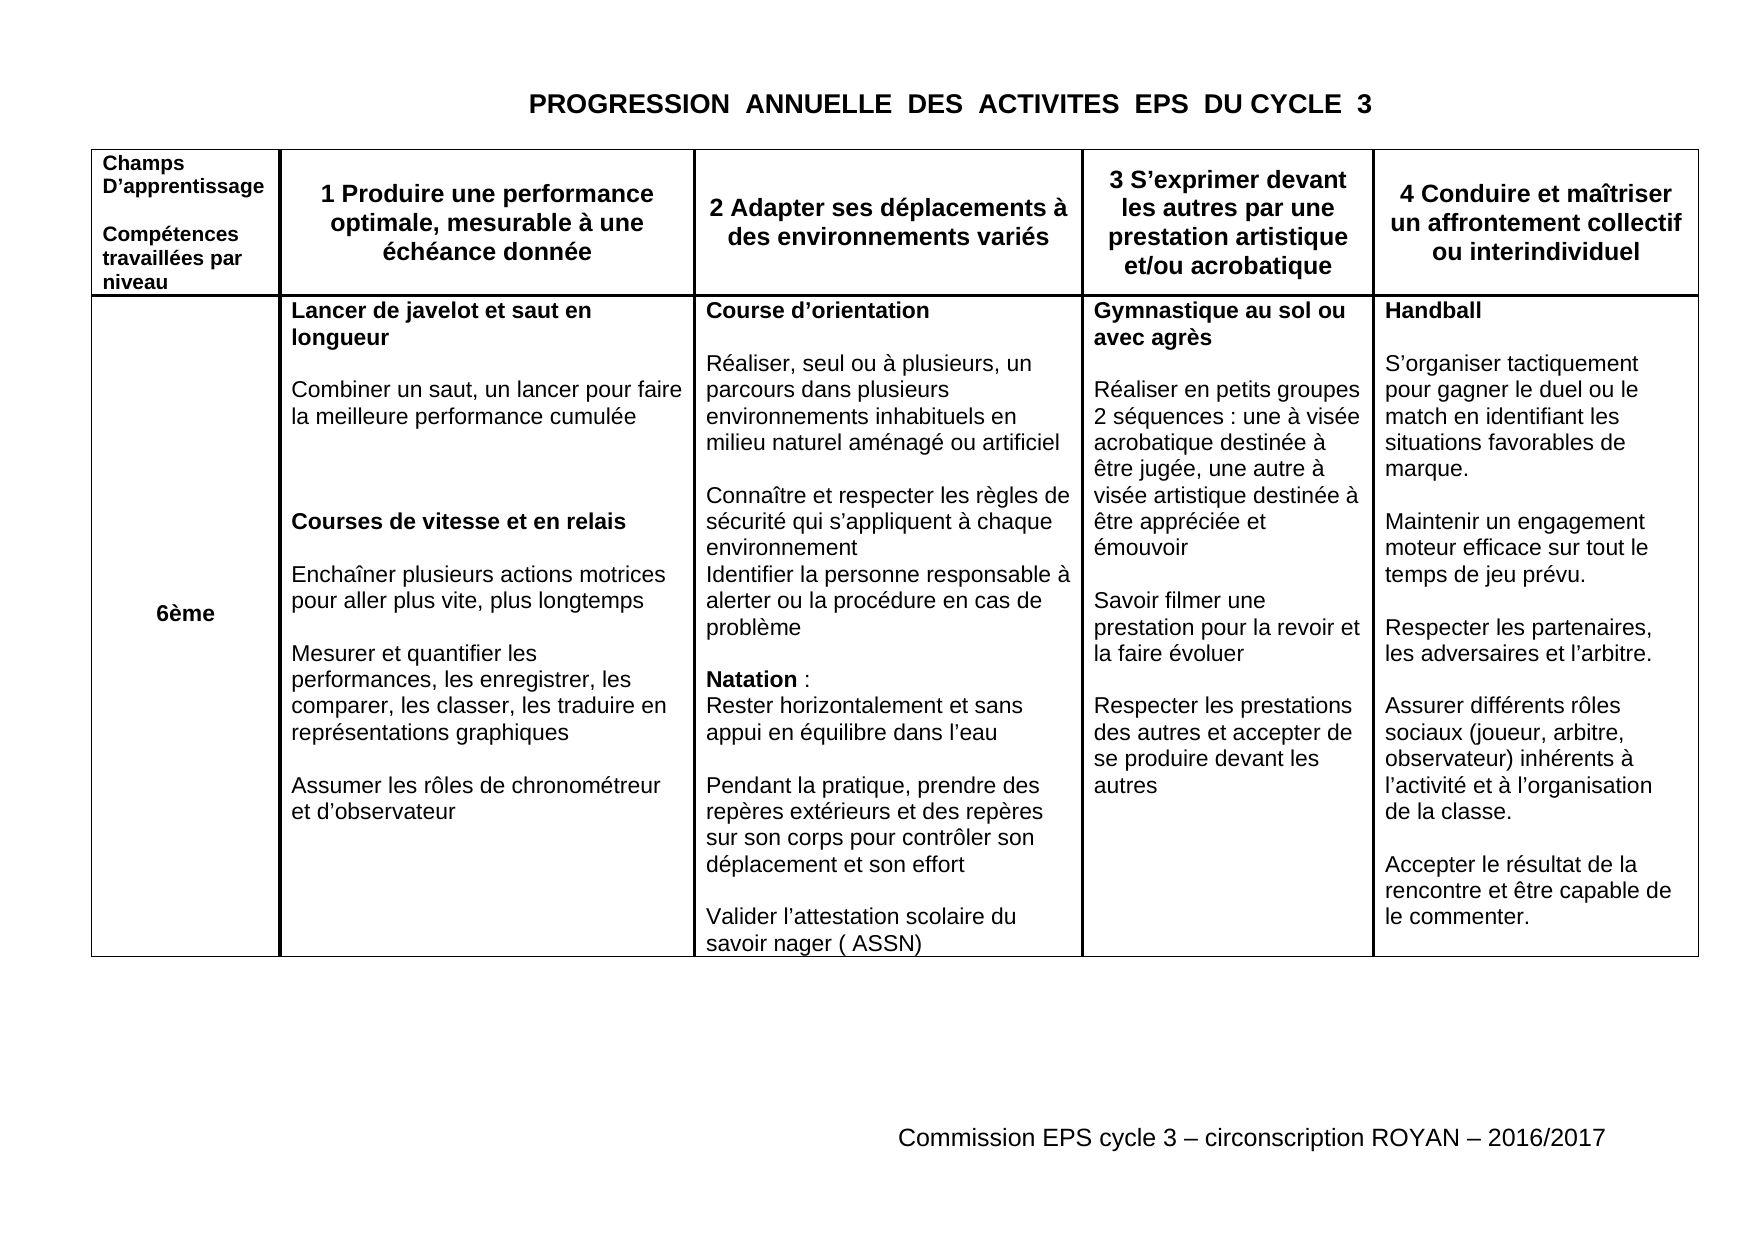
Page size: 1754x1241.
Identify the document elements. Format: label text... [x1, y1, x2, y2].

table_header 2 Adapter ses déplacements à des environnements variés [696, 150, 1081, 294]
table_header 3 S’exprimer devant les autres par une prestation artistique et/ou acrobatique [1084, 150, 1372, 294]
table_header Champs D’apprentissage Compétences travaillées par niveau [92, 150, 278, 294]
table_header 4 Conduire et maîtriser un affrontement collectif ou interindividuel [1375, 150, 1698, 294]
table_header 1 Produire une performance optimale, mesurable à une échéance donnée [282, 150, 693, 294]
table_cell Gymnastique au sol ou avec agrès Réaliser en petits groupes 2 séquences : une à visée acrobatique destinée à être jugée, une autre à visée artistique destinée à être appréciée et émouvoir Savoir filmer une prestation pour la revoir et la faire évoluer Respecter les prestations des autres et accepter de se produire devant les autres [1084, 297, 1372, 956]
table_cell 6ème [92, 297, 278, 956]
table_cell Handball S’organiser tactiquement pour gagner le duel ou le match en identifiant les situations favorables de marque. Maintenir un engagement moteur efficace sur tout le temps de jeu prévu. Respecter les partenaires, les adversaires et l’arbitre. Assurer différents rôles sociaux (joueur, arbitre, observateur) inhérents à l’activité et à l’organisation de la classe. Accepter le résultat de la rencontre et être capable de le commenter. [1375, 297, 1698, 956]
table_cell Course d’orientation Réaliser, seul ou à plusieurs, un parcours dans plusieurs environnements inhabituels en milieu naturel aménagé ou artificiel Connaître et respecter les règles de sécurité qui s’appliquent à chaque environnement Identifier la personne responsable à alerter ou la procédure en cas de problème Natation : Rester horizontalement et sans appui en équilibre dans l’eau Pendant la pratique, prendre des repères extérieurs et des repères sur son corps pour contrôler son déplacement et son effort Valider l’attestation scolaire du savoir nager ( ASSN) [696, 297, 1081, 956]
table_cell Lancer de javelot et saut en longueur Combiner un saut, un lancer pour faire la meilleure performance cumulée Courses de vitesse et en relais Enchaîner plusieurs actions motrices pour aller plus vite, plus longtemps Mesurer et quantifier les performances, les enregistrer, les comparer, les classer, les traduire en représentations graphiques Assumer les rôles de chronométreur et d’observateur [282, 297, 693, 956]
